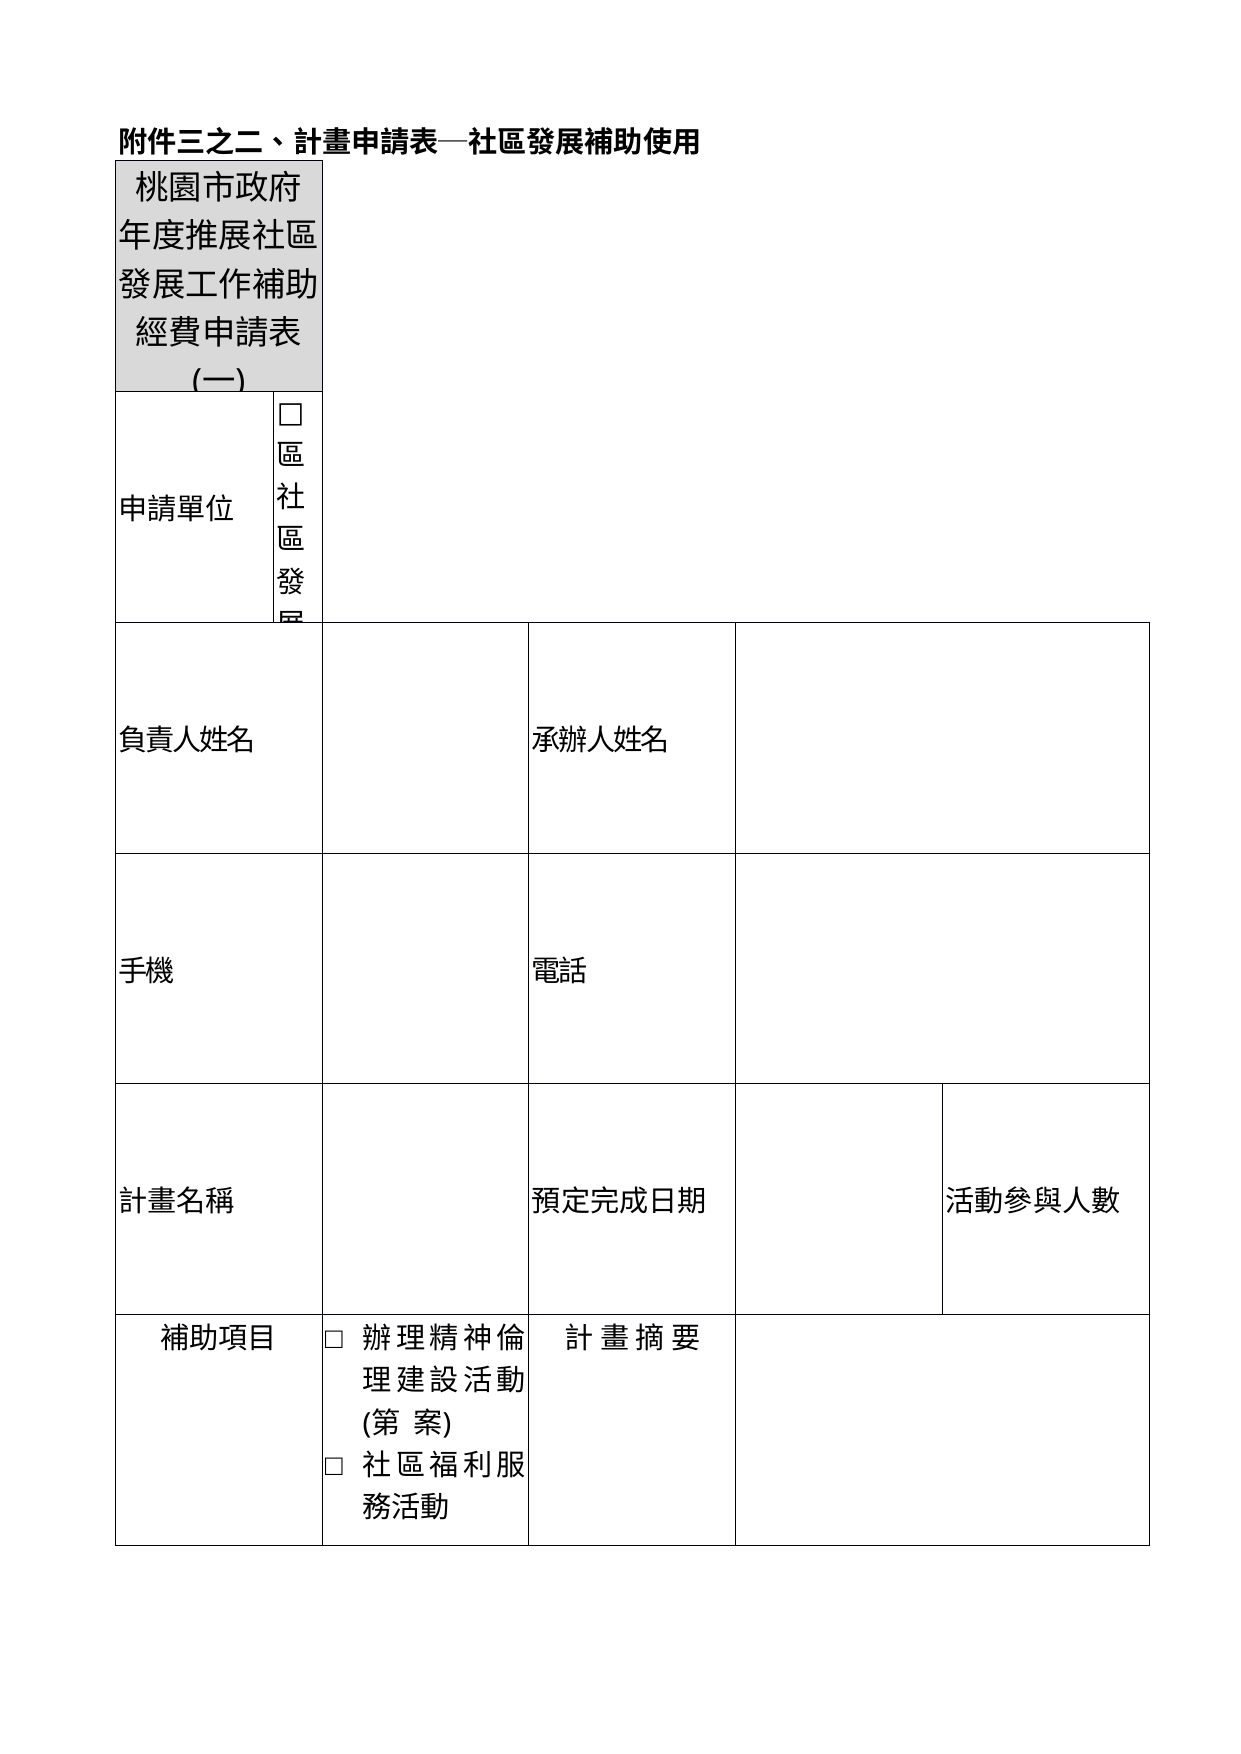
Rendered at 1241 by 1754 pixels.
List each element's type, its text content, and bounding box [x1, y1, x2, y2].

table_cell [323, 854, 528, 1083]
table_cell 辦理精神倫理建設活動(第 案) 社區福利服務活動 全區性活動 社區評鑑 社區生產建設基金 專案計畫 [323, 1315, 528, 1545]
table_cell 電話 [529, 854, 735, 1083]
table_cell [736, 1315, 1149, 1545]
table_cell □ 區 社區發展協會 □ 區公所 [274, 392, 322, 622]
table_header 桃園市政府 年度推展社區發展工作補助經費申請表(一) [116, 161, 322, 391]
table_cell 計畫名稱 [116, 1084, 322, 1314]
table_cell 負責人姓名 [116, 623, 322, 853]
table_cell 承辦人姓名 [529, 623, 735, 853]
table_cell 活動參與人數 [943, 1084, 1149, 1314]
table_cell [736, 623, 1149, 853]
table_cell 申請單位 [116, 392, 273, 622]
text 附件三之二、計畫申請表─社區發展補助使用 [118, 118, 1122, 160]
table_cell [736, 1084, 942, 1314]
table_cell [323, 1084, 528, 1314]
table_cell [736, 854, 1149, 1083]
table_cell 手機 [116, 854, 322, 1083]
table_cell [323, 623, 528, 853]
table_cell 計 畫 摘 要 [529, 1315, 735, 1545]
table_cell 補助項目 [116, 1315, 322, 1545]
table_cell 預定完成日期 [529, 1084, 735, 1314]
